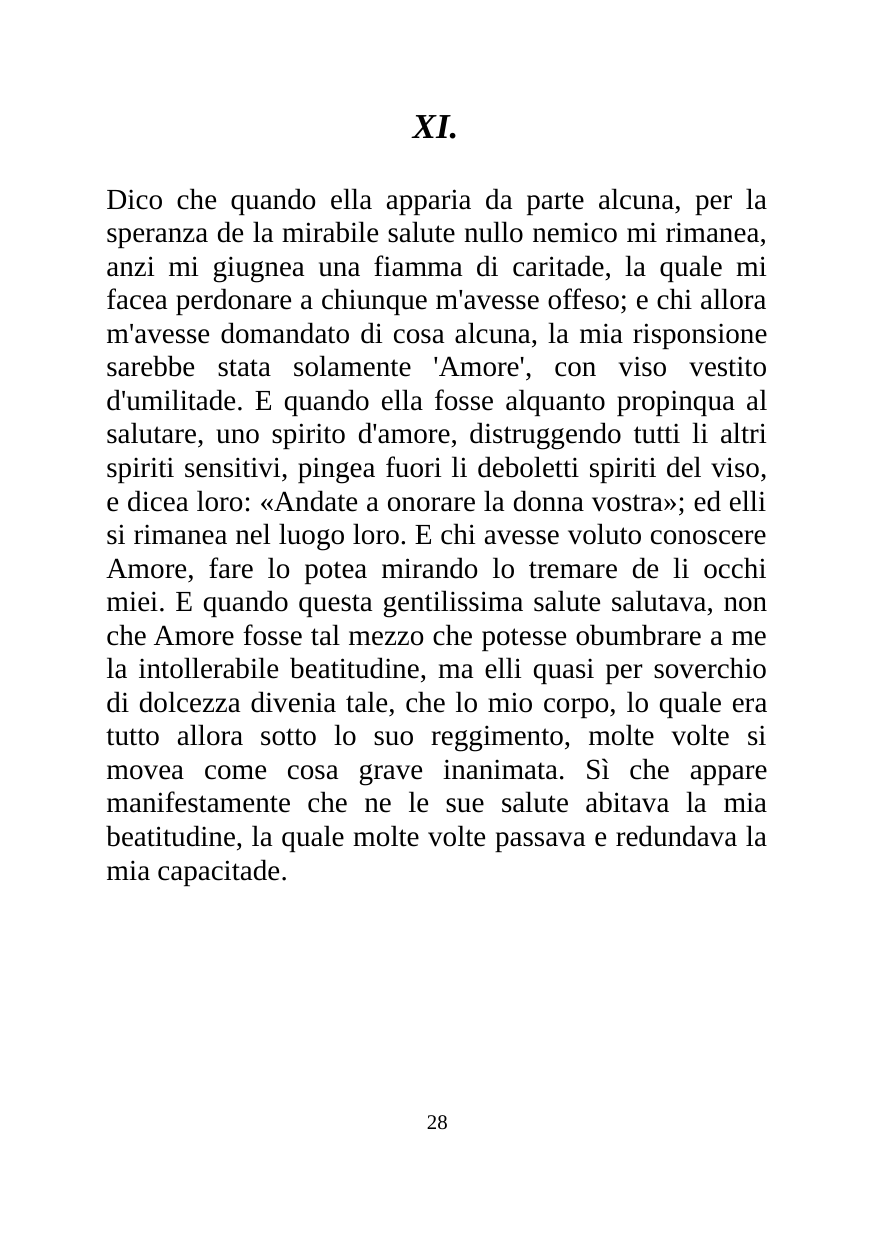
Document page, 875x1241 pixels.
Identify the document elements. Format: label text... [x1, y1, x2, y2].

text Dico che quando ella apparia da parte alcuna, per la speranza de la mirabile salute nullo nemico mi rimanea, anzi mi giugnea una fiamma di caritade, la quale mi facea perdonare a chiunque m'avesse offeso; e chi allora m'avesse domandato di cosa alcuna, la mia risponsione sarebbe stata solamente 'Amore', con viso vestito d'umilitade. E quando ella fosse alquanto propinqua al salutare, uno spirito d'amore, distruggendo tutti li altri spiriti sensitivi, pingea fuori li deboletti spiriti del viso, e dicea loro: «Andate a onorare la donna vostra»; ed elli si rimanea nel luogo loro. E chi avesse voluto conoscere Amore, fare lo potea mirando lo tremare de li occhi miei. E quando questa gentilissima salute salutava, non che Amore fosse tal mezzo che potesse obumbrare a me la intollerabile beatitudine, ma elli quasi per soverchio di dolcezza divenia tale, che lo mio corpo, lo quale era tutto allora sotto lo suo reggimento, molte volte si movea come cosa grave inanimata. Sì che appare manifestamente che ne le sue salute abitava la mia beatitudine, la quale molte volte passava e redundava la mia capacitade. [106, 182, 768, 886]
subtitle XI. [106, 106, 768, 146]
